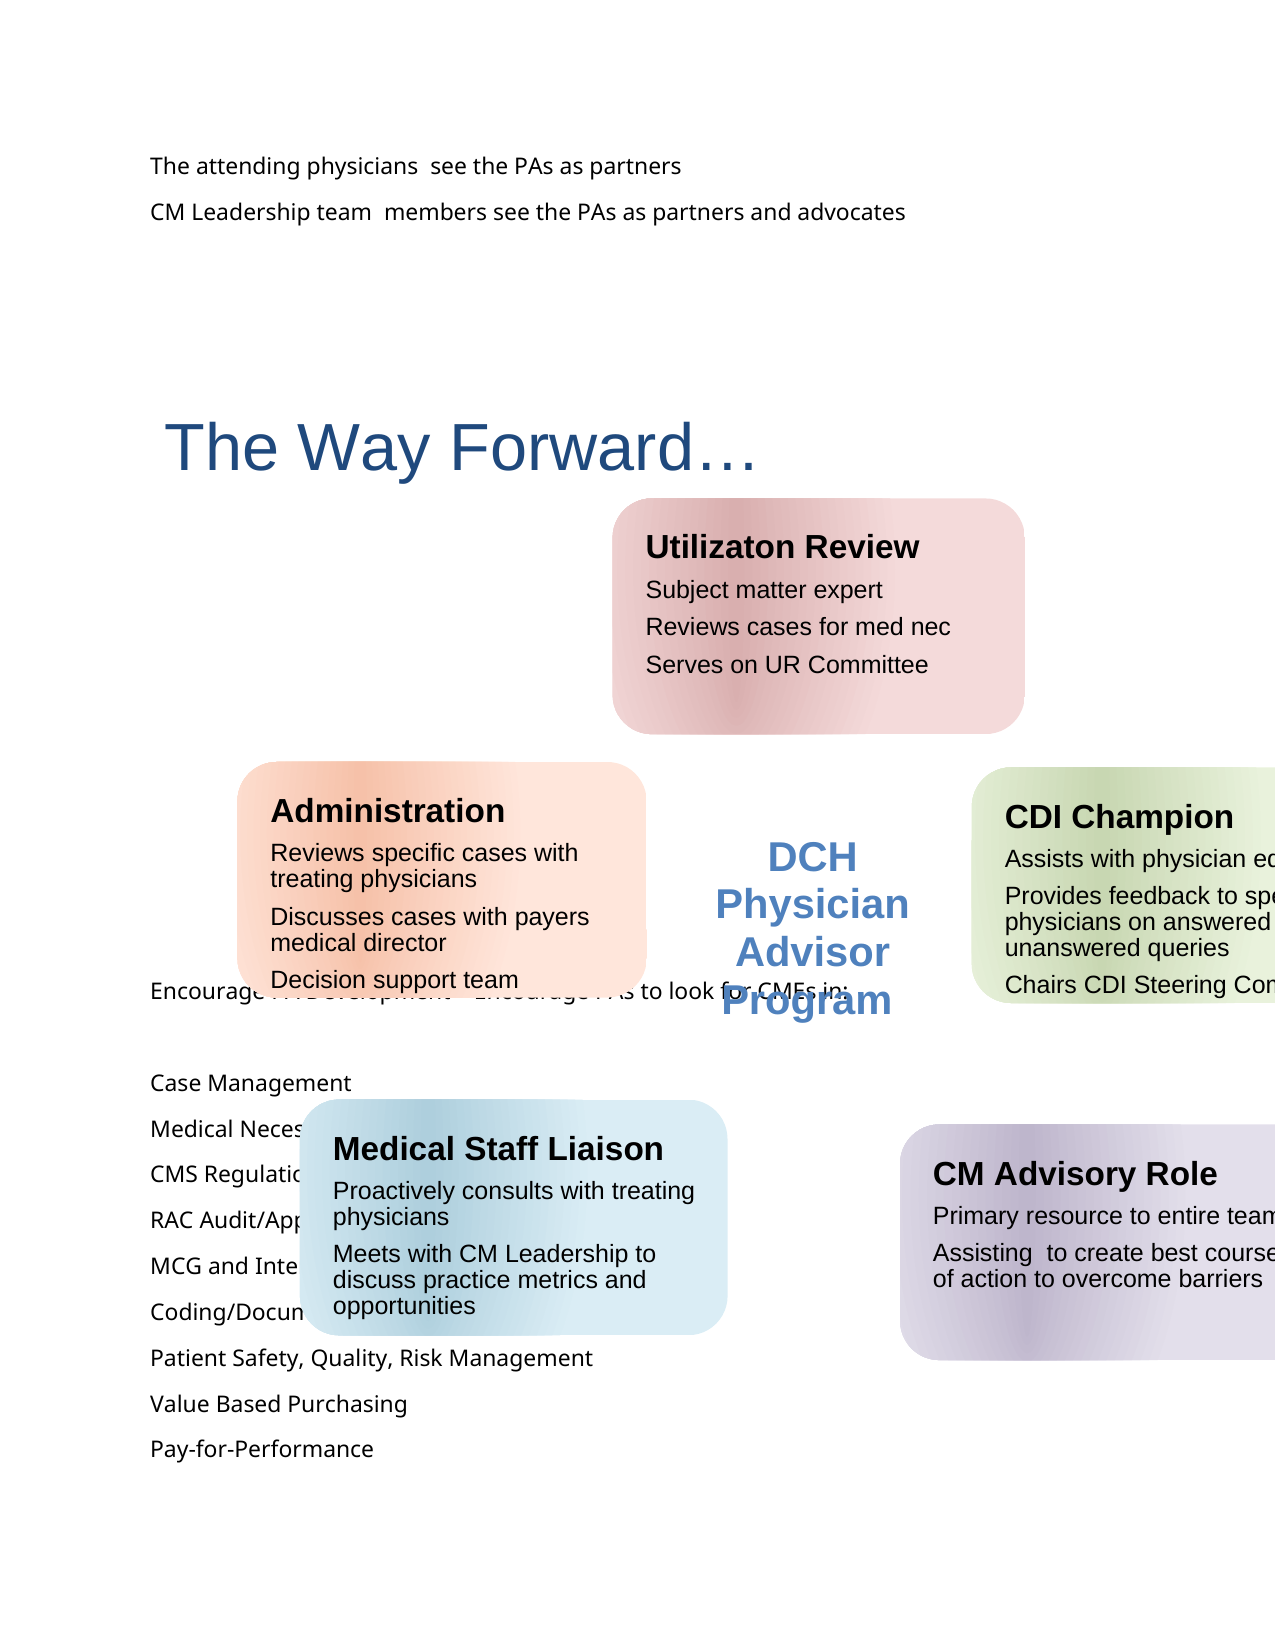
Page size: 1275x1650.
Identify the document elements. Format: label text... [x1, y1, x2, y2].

text Case Management [150, 1067, 1125, 1098]
text CM Leadership team members see the PAs as partners and advocates [150, 196, 1125, 227]
text Coding/Documentation [150, 1296, 313, 1327]
text Coding/Documentation [714, 1296, 900, 1327]
text Patient Safety, Quality, Risk Management [150, 1342, 1125, 1373]
text RAC Audit/Appeals [728, 1204, 900, 1235]
text MCG and InterQual [150, 1250, 299, 1281]
text Value Based Purchasing [150, 1387, 1125, 1419]
text Medical Necessity [150, 1112, 309, 1144]
text Pay-for-Performance [150, 1433, 1125, 1464]
text The attending physicians see the PAs as partners [150, 150, 1125, 181]
text Medical Necessity [718, 1112, 1125, 1144]
text CMS Regulations [150, 1158, 299, 1189]
text CMS Regulations [728, 1158, 900, 1189]
text RAC Audit/Appeals [150, 1204, 299, 1235]
text MCG and InterQual [728, 1250, 900, 1281]
text Encourage PA Development – Encourage PAs to look for CMEs in: [150, 975, 1125, 1006]
